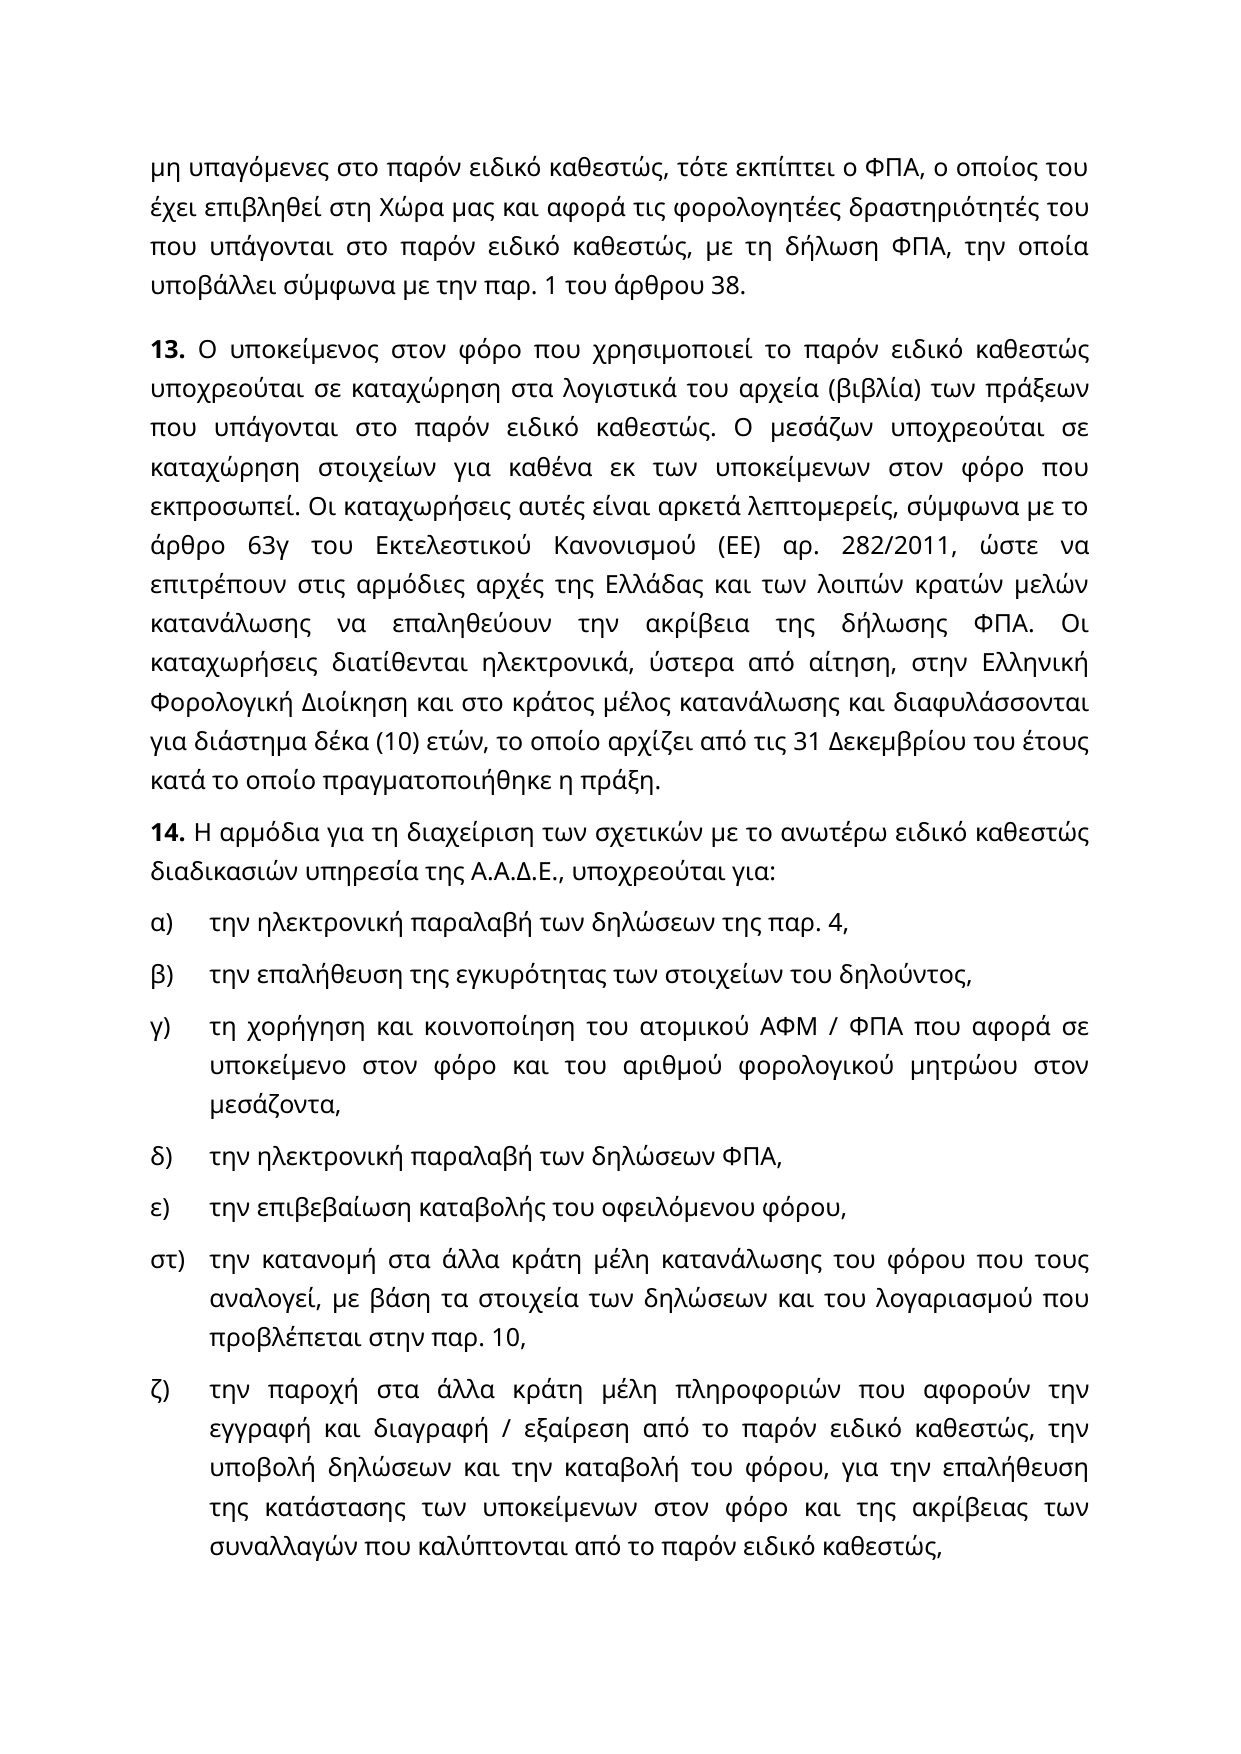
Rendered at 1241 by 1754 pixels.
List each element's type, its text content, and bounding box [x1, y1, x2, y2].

list ε) την επιβεβαίωση καταβολής του οφειλόμενου φόρου, [150, 1190, 1090, 1224]
list δ) την ηλεκτρονική παραλαβή των δηλώσεων ΦΠΑ, [150, 1138, 1090, 1172]
list στ) την κατανομή στα άλλα κράτη μέλη κατανάλωσης του φόρου που τους αναλογεί, με βάση τα στοιχεία των δηλώσεων και του λογαριασμού που προβλέπεται στην παρ. 10, [150, 1242, 1090, 1354]
text μη υπαγόμενες στο παρόν ειδικό καθεστώς, τότε εκπίπτει ο ΦΠΑ, ο οποίος του έχει επιβληθεί στη Χώρα μας και αφορά τις φορολογητέες δραστηριότητές του που υπάγονται στο παρόν ειδικό καθεστώς, με τη δήλωση ΦΠΑ, την οποία υποβάλλει σύμφωνα με την παρ. 1 του άρθρου 38. [150, 150, 1090, 302]
list ζ) την παροχή στα άλλα κράτη μέλη πληροφοριών που αφορούν την εγγραφή και διαγραφή / εξαίρεση από το παρόν ειδικό καθεστώς, την υποβολή δηλώσεων και την καταβολή του φόρου, για την επαλήθευση της κατάστασης των υποκείμενων στον φόρο και της ακρίβειας των συναλλαγών που καλύπτονται από το παρόν ειδικό καθεστώς, [150, 1372, 1090, 1562]
list γ) τη χορήγηση και κοινοποίηση του ατομικού ΑΦΜ / ΦΠΑ που αφορά σε υποκείμενο στον φόρο και του αριθμού φορολογικού μητρώου στον μεσάζοντα, [150, 1008, 1090, 1121]
list β) την επαλήθευση της εγκυρότητας των στοιχείων του δηλούντος, [150, 957, 1090, 991]
text 14. Η αρμόδια για τη διαχείριση των σχετικών με το ανωτέρω ειδικό καθεστώς διαδικασιών υπηρεσία της Α.Α.Δ.Ε., υποχρεούται για: [150, 814, 1090, 887]
list α) την ηλεκτρονική παραλαβή των δηλώσεων της παρ. 4, [150, 905, 1090, 939]
text 13. Ο υποκείμενος στον φόρο που χρησιμοποιεί το παρόν ειδικό καθεστώς υποχρεούται σε καταχώρηση στα λογιστικά του αρχεία (βιβλία) των πράξεων που υπάγονται στο παρόν ειδικό καθεστώς. Ο μεσάζων υποχρεούται σε καταχώρηση στοιχείων για καθένα εκ των υποκείμενων στον φόρο που εκπροσωπεί. Οι καταχωρήσεις αυτές είναι αρκετά λεπτομερείς, σύμφωνα με το άρθρο 63γ του Εκτελεστικού Κανονισμού (ΕΕ) αρ. 282/2011, ώστε να επιτρέπουν στις αρμόδιες αρχές της Ελλάδας και των λοιπών κρατών μελών κατανάλωσης να επαληθεύουν την ακρίβεια της δήλωσης ΦΠΑ. Οι καταχωρήσεις διατίθενται ηλεκτρονικά, ύστερα από αίτηση, στην Ελληνική Φορολογική Διοίκηση και στο κράτος μέλος κατανάλωσης και διαφυλάσσονται για διάστημα δέκα (10) ετών, το οποίο αρχίζει από τις 31 Δεκεμβρίου του έτους κατά το οποίο πραγματοποιήθηκε η πράξη. [150, 332, 1090, 797]
